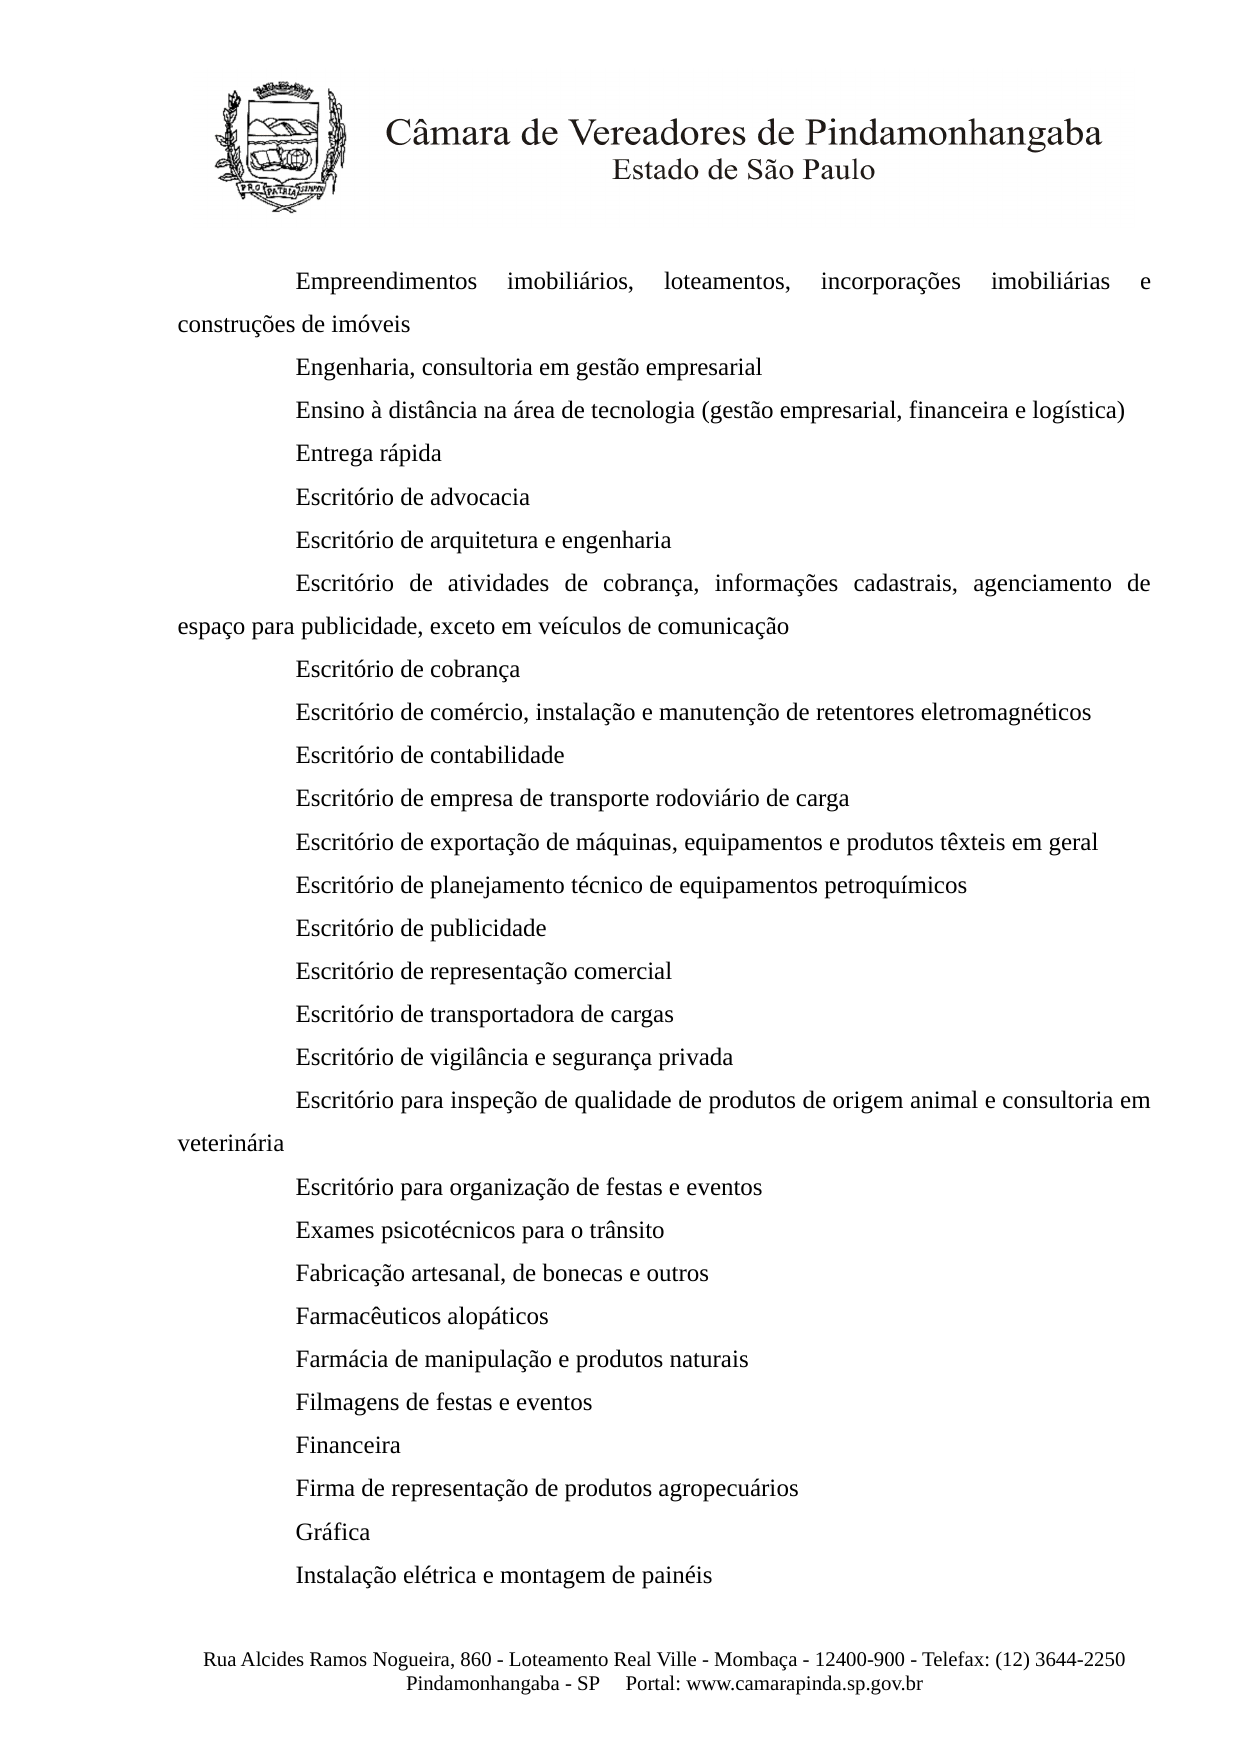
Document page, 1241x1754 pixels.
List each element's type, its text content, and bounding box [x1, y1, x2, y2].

text Escritório de exportação de máquinas, equipamentos e produtos têxteis em geral [177, 827, 1152, 855]
text Engenharia, consultoria em gestão empresarial [177, 352, 1152, 381]
text Escritório de cobrança [177, 654, 1152, 683]
text Instalação elétrica e montagem de painéis [177, 1560, 1152, 1588]
text Escritório de planejamento técnico de equipamentos petroquímicos [177, 870, 1152, 898]
text Firma de representação de produtos agropecuários [177, 1473, 1152, 1502]
text Escritório para organização de festas e eventos [177, 1172, 1152, 1200]
picture [193, 68, 1135, 228]
text Escritório de comércio, instalação e manutenção de retentores eletromagnéticos [177, 697, 1152, 726]
text Escritório de contabilidade [177, 740, 1152, 769]
text Escritório de vigilância e segurança privada [177, 1042, 1152, 1071]
text Escritório de publicidade [177, 913, 1152, 942]
text Gráfica [177, 1517, 1152, 1545]
text Exames psicotécnicos para o trânsito [177, 1215, 1152, 1243]
text Escritório de advocacia [177, 482, 1152, 510]
text Filmagens de festas e eventos [177, 1387, 1152, 1416]
text Entrega rápida [177, 438, 1152, 467]
text Escritório de empresa de transporte rodoviário de carga [177, 783, 1152, 812]
text Empreendimentos imobiliários, loteamentos, incorporações imobiliárias e construções de imóveis [177, 266, 1152, 338]
text Escritório de transportadora de cargas [177, 999, 1152, 1028]
text Farmacêuticos alopáticos [177, 1301, 1152, 1330]
text Fabricação artesanal, de bonecas e outros [177, 1258, 1152, 1287]
text Escritório de arquitetura e engenharia [177, 525, 1152, 553]
text Farmácia de manipulação e produtos naturais [177, 1344, 1152, 1373]
text Escritório de representação comercial [177, 956, 1152, 985]
text Escritório de atividades de cobrança, informações cadastrais, agenciamento de espaço para publicidade, exceto em veículos de comunicação [177, 568, 1152, 640]
text Ensino à distância na área de tecnologia (gestão empresarial, financeira e logística) [177, 395, 1152, 424]
text Escritório para inspeção de qualidade de produtos de origem animal e consultoria em veterinária [177, 1085, 1152, 1157]
text Financeira [177, 1430, 1152, 1459]
